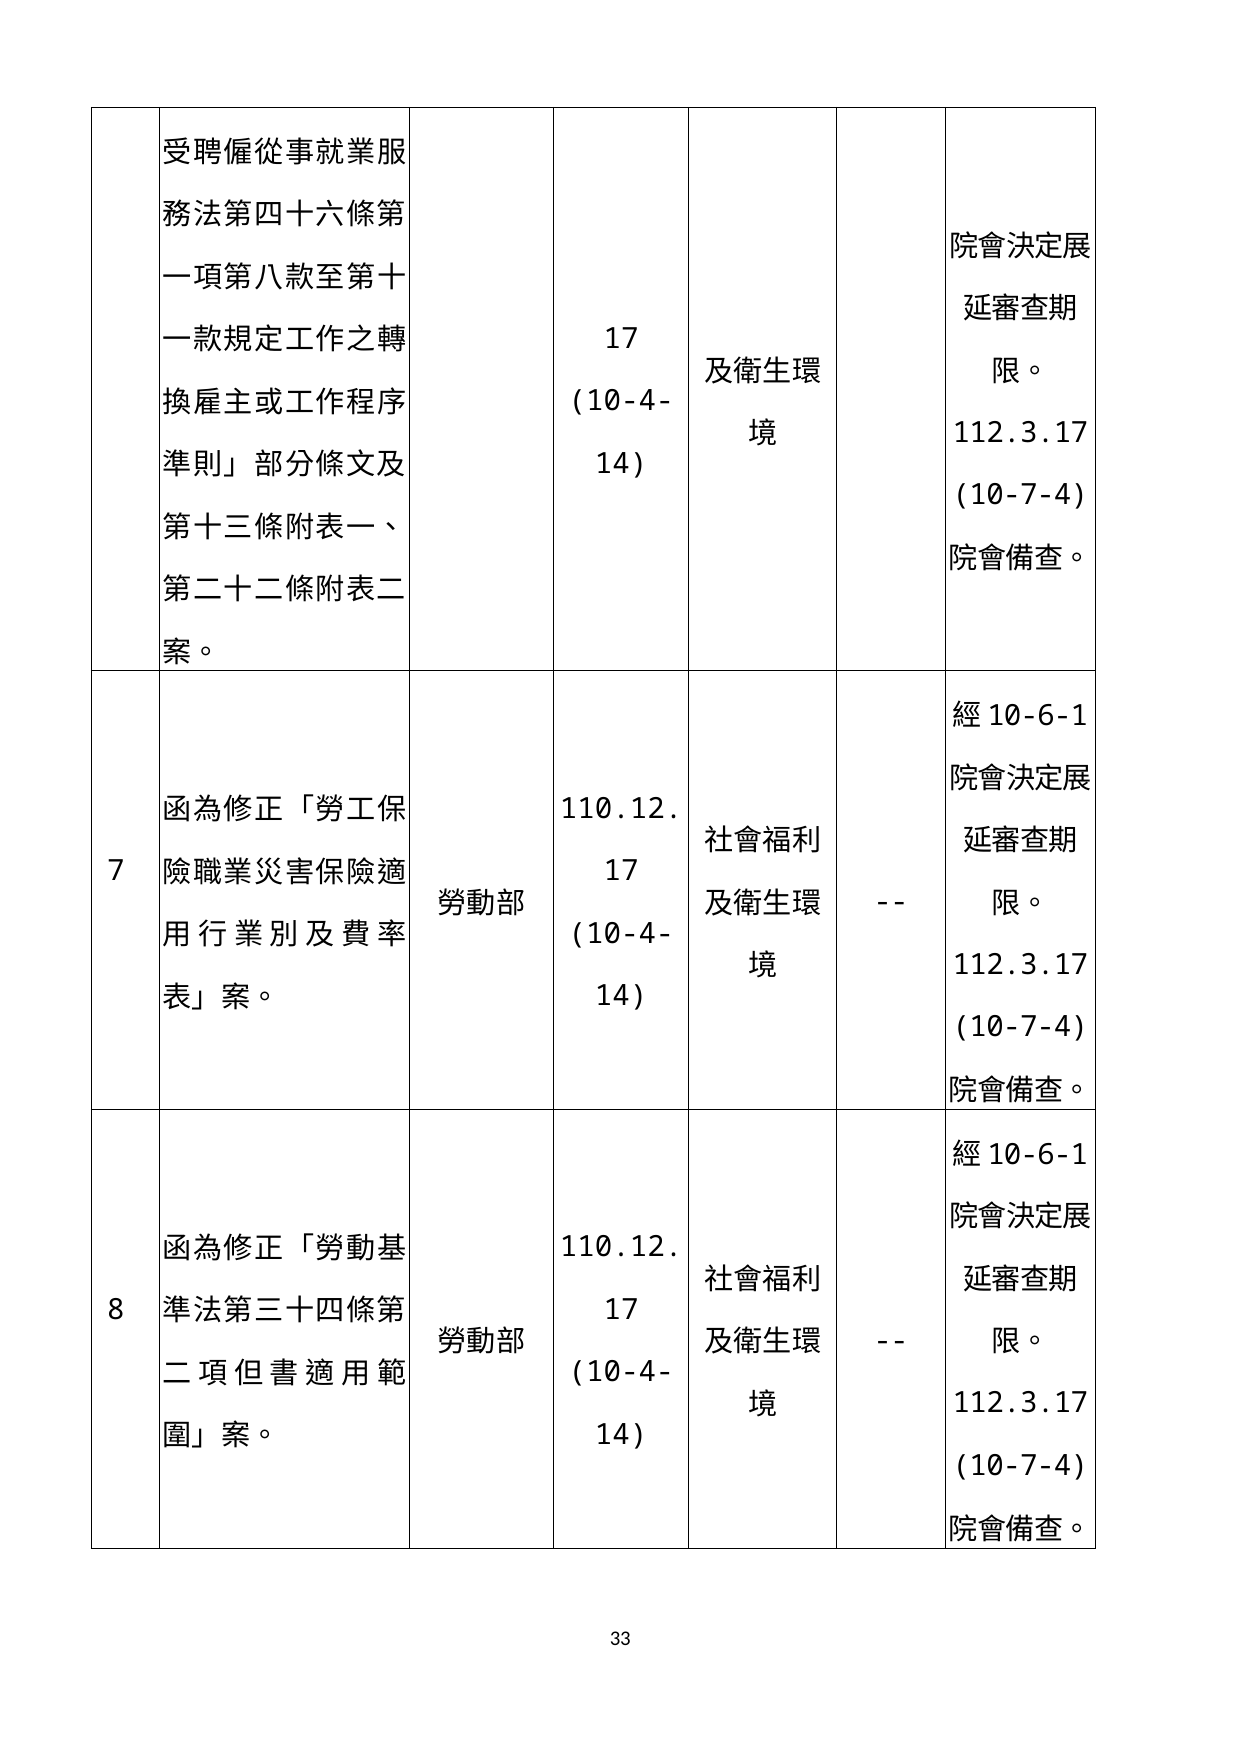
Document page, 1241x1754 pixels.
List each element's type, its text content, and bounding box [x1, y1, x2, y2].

table_cell -- [837, 108, 945, 670]
table_cell 經10-6-1院會決定展延審查期限。 112.3.17 (10-7-4) 院會備查。 [946, 671, 1095, 1109]
table_cell [410, 108, 553, 670]
table_cell [92, 671, 159, 1109]
table_cell [92, 108, 159, 670]
table_cell 函為修正「勞動基準法第三十四條第二項但書適用範圍」案。 [160, 1110, 409, 1547]
table_cell 及衛生環境 [689, 108, 836, 670]
table_cell 院會決定展延審查期限。 112.3.17 (10-7-4) 院會備查。 [946, 108, 1095, 670]
table_cell 17 (10-4-14) [554, 108, 688, 670]
table_cell 110.12.17 (10-4-14) [554, 671, 688, 1109]
table_cell 受聘僱從事就業服務法第四十六條第一項第八款至第十一款規定工作之轉換雇主或工作程序準則」部分條文及第十三條附表一、第二十二條附表二案。 [160, 108, 409, 670]
table_cell 勞動部 [410, 1110, 553, 1547]
table_cell -- [837, 1110, 945, 1547]
table_cell 勞動部 [410, 671, 553, 1109]
table_cell 社會福利及衛生環境 [689, 1110, 836, 1547]
table_cell [92, 1110, 159, 1547]
table_cell 110.12.17 (10-4-14) [554, 1110, 688, 1547]
table_cell 函為修正「勞工保險職業災害保險適用行業別及費率表」案。 [160, 671, 409, 1109]
table_cell 社會福利及衛生環境 [689, 671, 836, 1109]
table_cell 經10-6-1院會決定展延審查期限。 112.3.17 (10-7-4) 院會備查。 [946, 1110, 1095, 1547]
table_cell -- [837, 671, 945, 1109]
